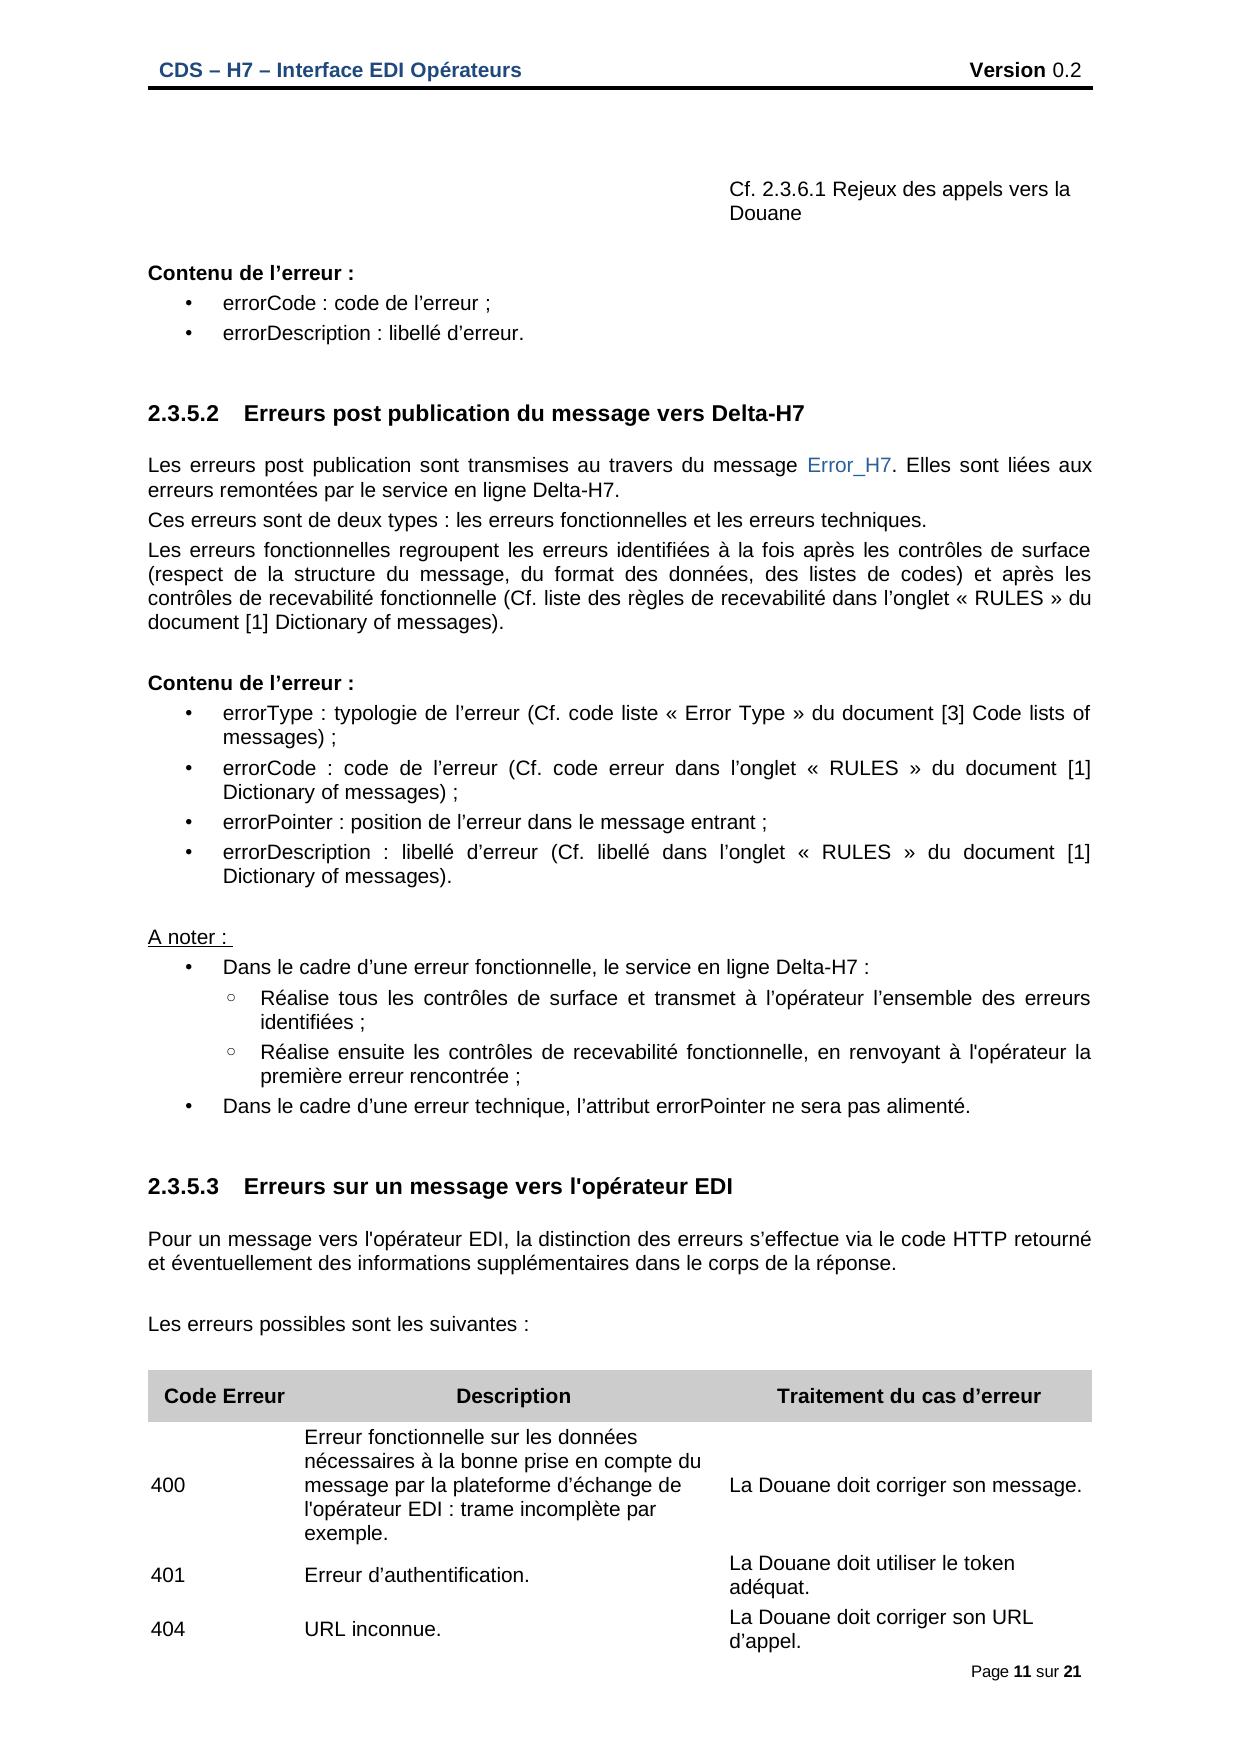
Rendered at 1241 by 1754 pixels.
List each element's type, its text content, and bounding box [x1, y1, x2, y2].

table_cell [148, 150, 301, 228]
table_cell URL inconnue. [301, 1602, 726, 1656]
table_cell Cf. 2.3.6.1 Rejeux des appels vers la Douane [726, 150, 1092, 228]
list Dans le cadre d’une erreur fonctionnelle, le service en ligne Delta-H7 : [185, 955, 1092, 979]
text Les erreurs possibles sont les suivantes : [148, 1311, 1092, 1336]
list Réalise ensuite les contrôles de recevabilité fonctionnelle, en renvoyant à l'opérateur la première erreur rencontrée ; [223, 1040, 1092, 1088]
table_header Code Erreur [148, 1370, 301, 1422]
text Contenu de l’erreur : [148, 671, 1092, 695]
list errorPointer : position de l’erreur dans le message entrant ; [185, 810, 1092, 834]
text Les erreurs post publication sont transmises au travers du message Error_H7. Elles sont liées aux erreurs remontées par le service en ligne Delta-H7. [148, 453, 1092, 502]
list errorDescription : libellé d’erreur. [185, 321, 1092, 345]
text Ces erreurs sont de deux types : les erreurs fonctionnelles et les erreurs techniques. [148, 508, 1092, 532]
list errorType : typologie de l’erreur (Cf. code liste « Error Type » du document [3] Code lists of messages) ; [185, 701, 1092, 749]
list Réalise tous les contrôles de surface et transmet à l’opérateur l’ensemble des erreurs identifiées ; [223, 986, 1092, 1034]
table_cell 404 [148, 1602, 301, 1656]
table_cell [301, 150, 726, 228]
table_cell Erreur fonctionnelle sur les données nécessaires à la bonne prise en compte du message par la plateforme d’échange de l'opérateur EDI : trame incomplète par exemple. [301, 1422, 726, 1548]
list Dans le cadre d’une erreur technique, l’attribut errorPointer ne sera pas alimenté. [185, 1094, 1092, 1118]
subtitle Erreurs sur un message vers l'opérateur EDI [148, 1173, 1092, 1200]
table_cell 401 [148, 1548, 301, 1602]
table_cell Erreur d’authentification. [301, 1548, 726, 1602]
text A noter : [148, 925, 1092, 949]
table_header Traitement du cas d’erreur [726, 1370, 1092, 1422]
subtitle Erreurs post publication du message vers Delta-H7 [148, 399, 1092, 426]
list errorCode : code de l’erreur (Cf. code erreur dans l’onglet « RULES » du document [1] Dictionary of messages) ; [185, 756, 1092, 804]
list errorCode : code de l’erreur ; [185, 291, 1092, 315]
table_cell 400 [148, 1422, 301, 1548]
text Les erreurs fonctionnelles regroupent les erreurs identifiées à la fois après les contrôles de surface (respect de la structure du message, du format des données, des listes de codes) et après les contrôles de recevabilité fonctionnelle (Cf. liste des règles de recevabilité dans l’onglet « RULES » du document [1] Dictionary of messages). [148, 538, 1092, 634]
text Contenu de l’erreur : [148, 260, 1092, 284]
table_cell La Douane doit utiliser le token adéquat. [726, 1548, 1092, 1602]
list errorDescription : libellé d’erreur (Cf. libellé dans l’onglet « RULES » du document [1] Dictionary of messages). [185, 840, 1092, 888]
table_header Description [301, 1370, 726, 1422]
table_cell La Douane doit corriger son URL d’appel. [726, 1602, 1092, 1656]
text Pour un message vers l'opérateur EDI, la distinction des erreurs s’effectue via le code HTTP retourné et éventuellement des informations supplémentaires dans le corps de la réponse. [148, 1227, 1092, 1275]
table_cell La Douane doit corriger son message. [726, 1422, 1092, 1548]
